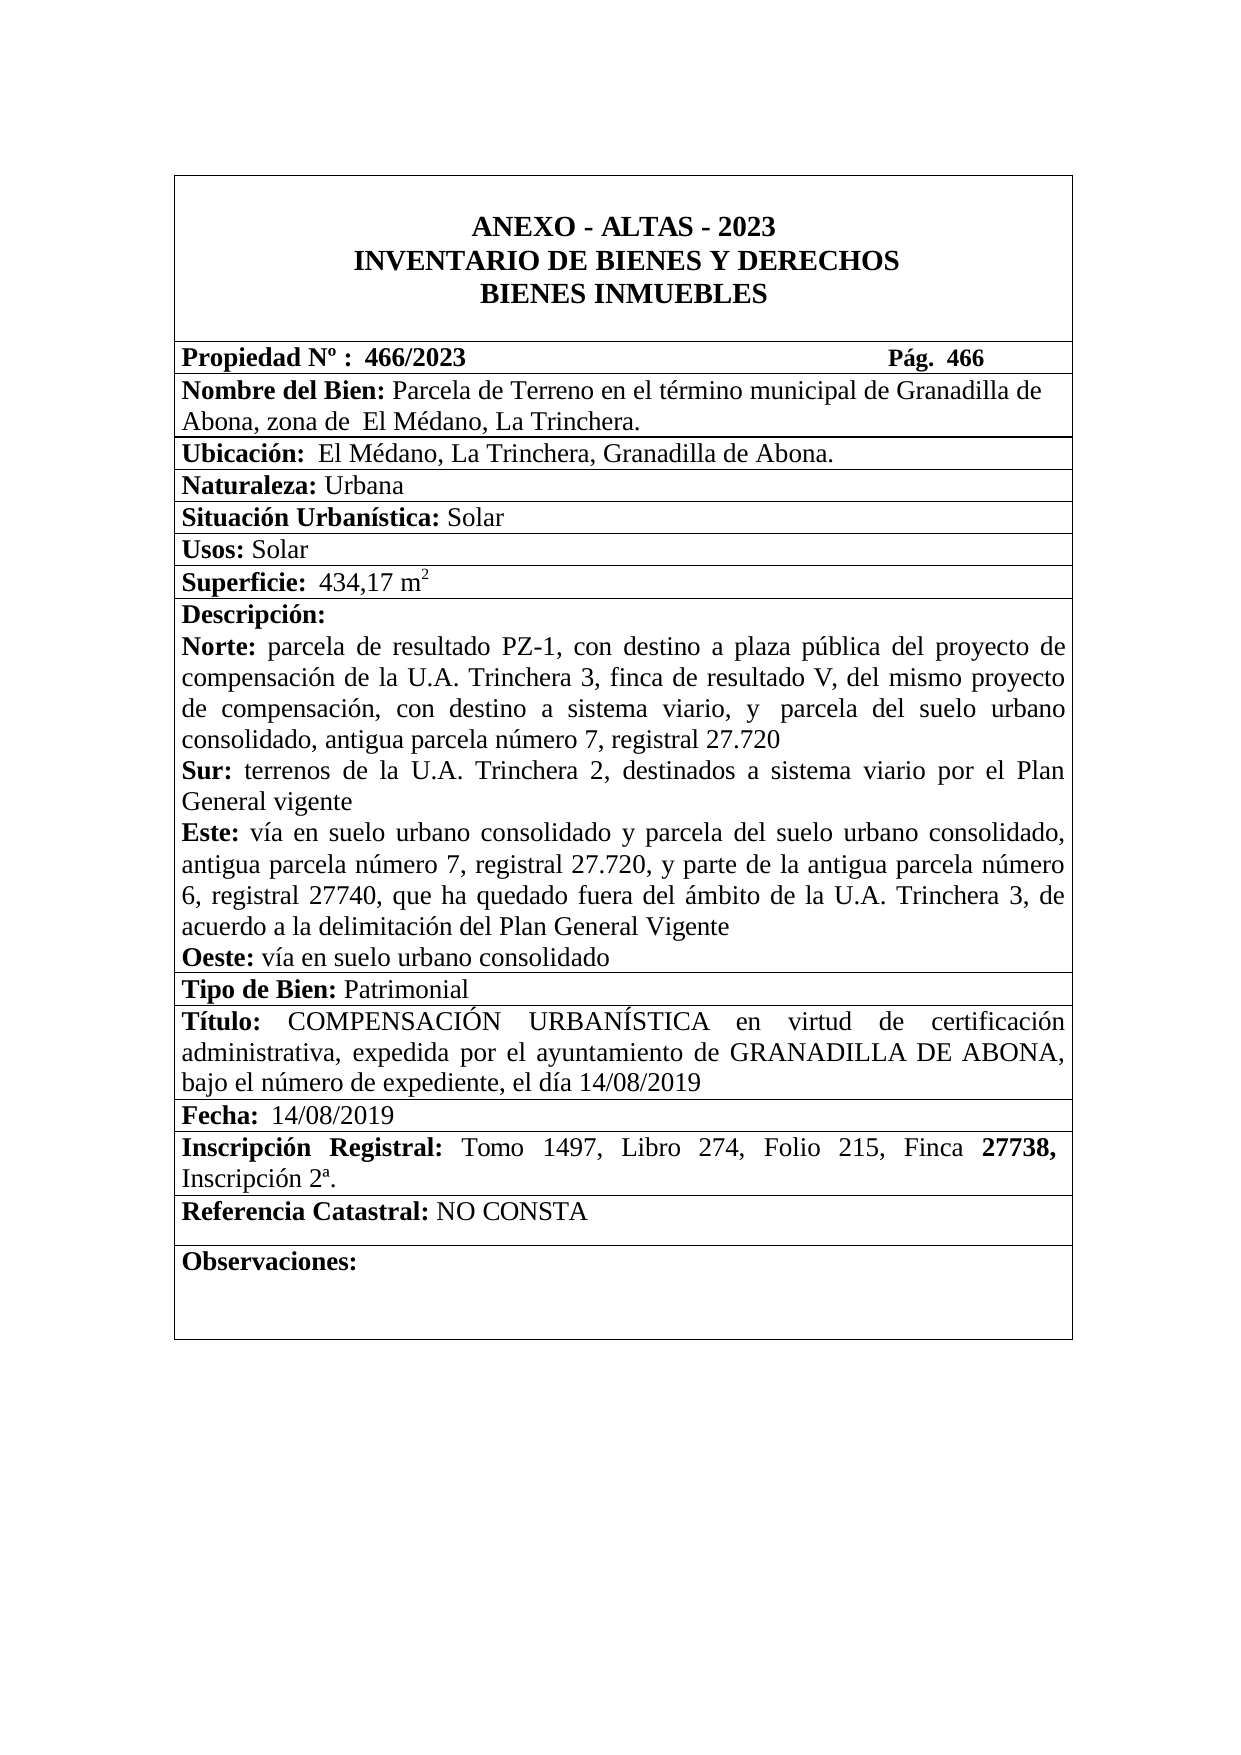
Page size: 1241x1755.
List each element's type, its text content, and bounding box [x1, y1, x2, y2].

table_cell Usos: Solar [175, 534, 1072, 565]
table_cell Propiedad Nº : 466/2023 Pág. 466 [175, 342, 1072, 373]
table_cell Observaciones: [175, 1246, 1072, 1339]
table_cell Situación Urbanística: Solar [175, 502, 1072, 533]
table_cell Nombre del Bien: Parcela de Terreno en el término municipal de Granadilla de Abona, zona de El Médano, La Trinchera. [175, 374, 1072, 436]
table_cell Inscripción Registral: Tomo 1497, Libro 274, Folio 215, Finca 27738, Inscripción 2ª. [175, 1132, 1072, 1194]
table_header ANEXO - ALTAS - 2023 INVENTARIO DE BIENES Y DERECHOS BIENES INMUEBLES [175, 176, 1072, 341]
table_cell Título: COMPENSACIÓN URBANÍSTICA en virtud de certificación administrativa, expedida por el ayuntamiento de GRANADILLA DE ABONA, bajo el número de expediente, el día 14/08/2019 [175, 1006, 1072, 1099]
table_cell Superficie: 434,17 m2 [175, 566, 1072, 598]
table_cell Naturaleza: Urbana [175, 470, 1072, 501]
table_cell Tipo de Bien: Patrimonial [175, 973, 1072, 1004]
table_cell Fecha: 14/08/2019 [175, 1100, 1072, 1131]
table_cell Referencia Catastral: NO CONSTA [175, 1196, 1072, 1244]
table_cell Ubicación: El Médano, La Trinchera, Granadilla de Abona. [175, 438, 1072, 469]
table_cell Descripción: Norte: parcela de resultado PZ-1, con destino a plaza pública del proyecto de compensación de la U.A. Trinchera 3, finca de resultado V, del mismo proyecto de compensación, con destino a sistema viario, y parcela del suelo urbano consolidado, antigua parcela número 7, registral 27.720 Sur: terrenos de la U.A. Trinchera 2, destinados a sistema viario por el Plan General vigente Este: vía en suelo urbano consolidado y parcela del suelo urbano consolidado, antigua parcela número 7, registral 27.720, y parte de la antigua parcela número 6, registral 27740, que ha quedado fuera del ámbito de la U.A. Trinchera 3, de acuerdo a la delimitación del Plan General Vigente Oeste: vía en suelo urbano consolidado [175, 599, 1072, 972]
